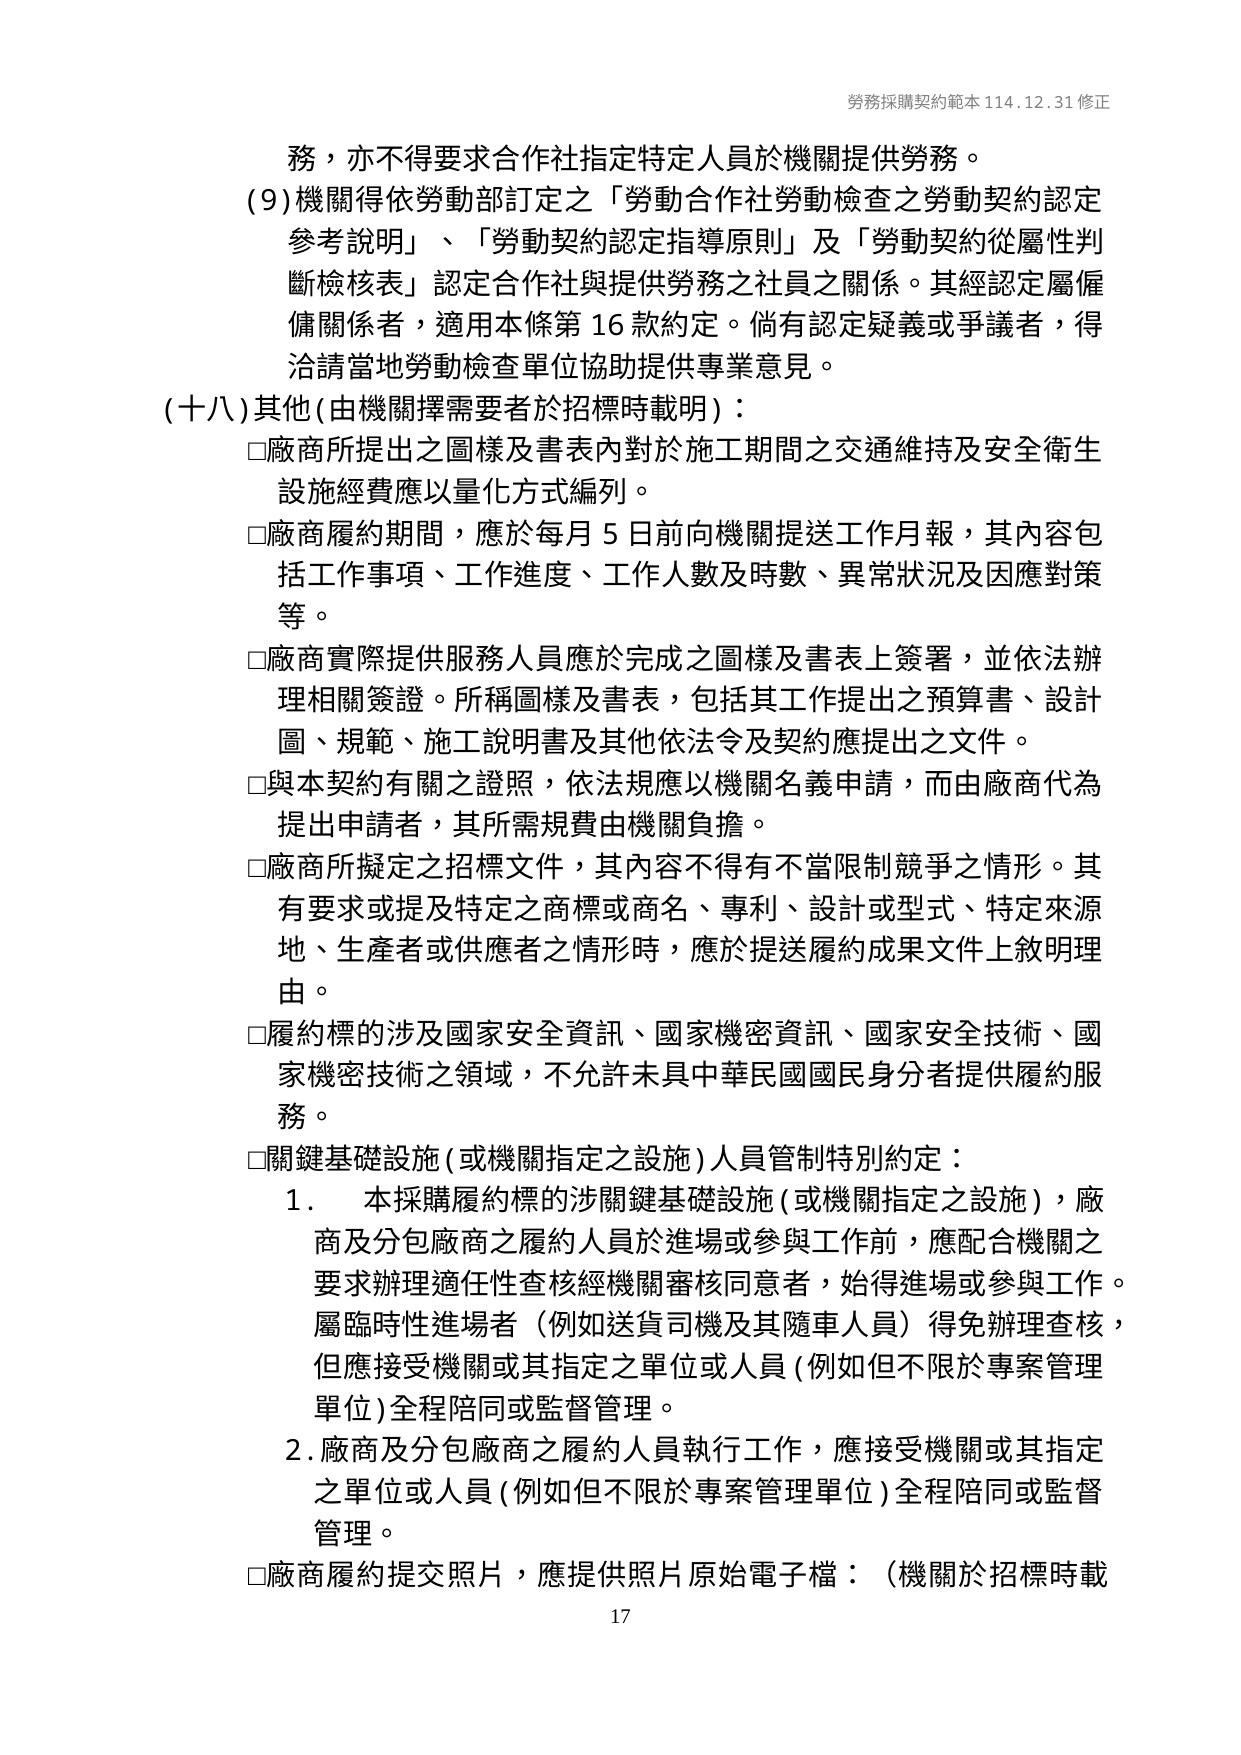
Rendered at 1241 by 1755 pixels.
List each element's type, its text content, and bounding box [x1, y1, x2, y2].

text □廠商履約期間，應於每月5日前向機關提送工作月報，其內容包括工作事項、工作進度、工作人數及時數、異常狀況及因應對策等。 [248, 511, 1104, 636]
text (十八)其他(由機關擇需要者於招標時載明)： [159, 386, 1110, 427]
text □履約標的涉及國家安全資訊、國家機密資訊、國家安全技術、國家機密技術之領域，不允許未具中華民國國民身分者提供履約服務。 [248, 1011, 1104, 1136]
text □與本契約有關之證照，依法規應以機關名義申請，而由廠商代為提出申請者，其所需規費由機關負擔。 [248, 761, 1104, 844]
text 務，亦不得要求合作社指定特定人員於機關提供勞務。 [242, 136, 1104, 177]
text □廠商所提出之圖樣及書表內對於施工期間之交通維持及安全衛生設施經費應以量化方式編列。 [248, 427, 1104, 511]
text □廠商所擬定之招標文件，其內容不得有不當限制競爭之情形。其有要求或提及特定之商標或商名、專利、設計或型式、特定來源地、生產者或供應者之情形時，應於提送履約成果文件上敘明理由。 [248, 844, 1104, 1011]
text □關鍵基礎設施(或機關指定之設施)人員管制特別約定： [248, 1136, 1104, 1177]
text 2.廠商及分包廠商之履約人員執行工作，應接受機關或其指定之單位或人員(例如但不限於專案管理單位)全程陪同或監督管理。 [284, 1427, 1104, 1552]
text 1. 本採購履約標的涉關鍵基礎設施(或機關指定之設施)，廠商及分包廠商之履約人員於進場或參與工作前，應配合機關之要求辦理適任性查核經機關審核同意者，始得進場或參與工作。屬臨時性進場者（例如送貨司機及其隨車人員）得免辦理查核，但應接受機關或其指定之單位或人員(例如但不限於專案管理單位)全程陪同或監督管理。 [284, 1177, 1104, 1427]
text (9)機關得依勞動部訂定之「勞動合作社勞動檢查之勞動契約認定參考說明」、「勞動契約認定指導原則」及「勞動契約從屬性判斷檢核表」認定合作社與提供勞務之社員之關係。其經認定屬僱傭關係者，適用本條第16款約定。倘有認定疑義或爭議者，得洽請當地勞動檢查單位協助提供專業意見。 [242, 177, 1104, 386]
text □廠商履約提交照片，應提供照片原始電子檔：（機關於招標時載 [248, 1552, 1110, 1594]
text □廠商實際提供服務人員應於完成之圖樣及書表上簽署，並依法辦理相關簽證。所稱圖樣及書表，包括其工作提出之預算書、設計圖、規範、施工說明書及其他依法令及契約應提出之文件。 [248, 636, 1104, 761]
